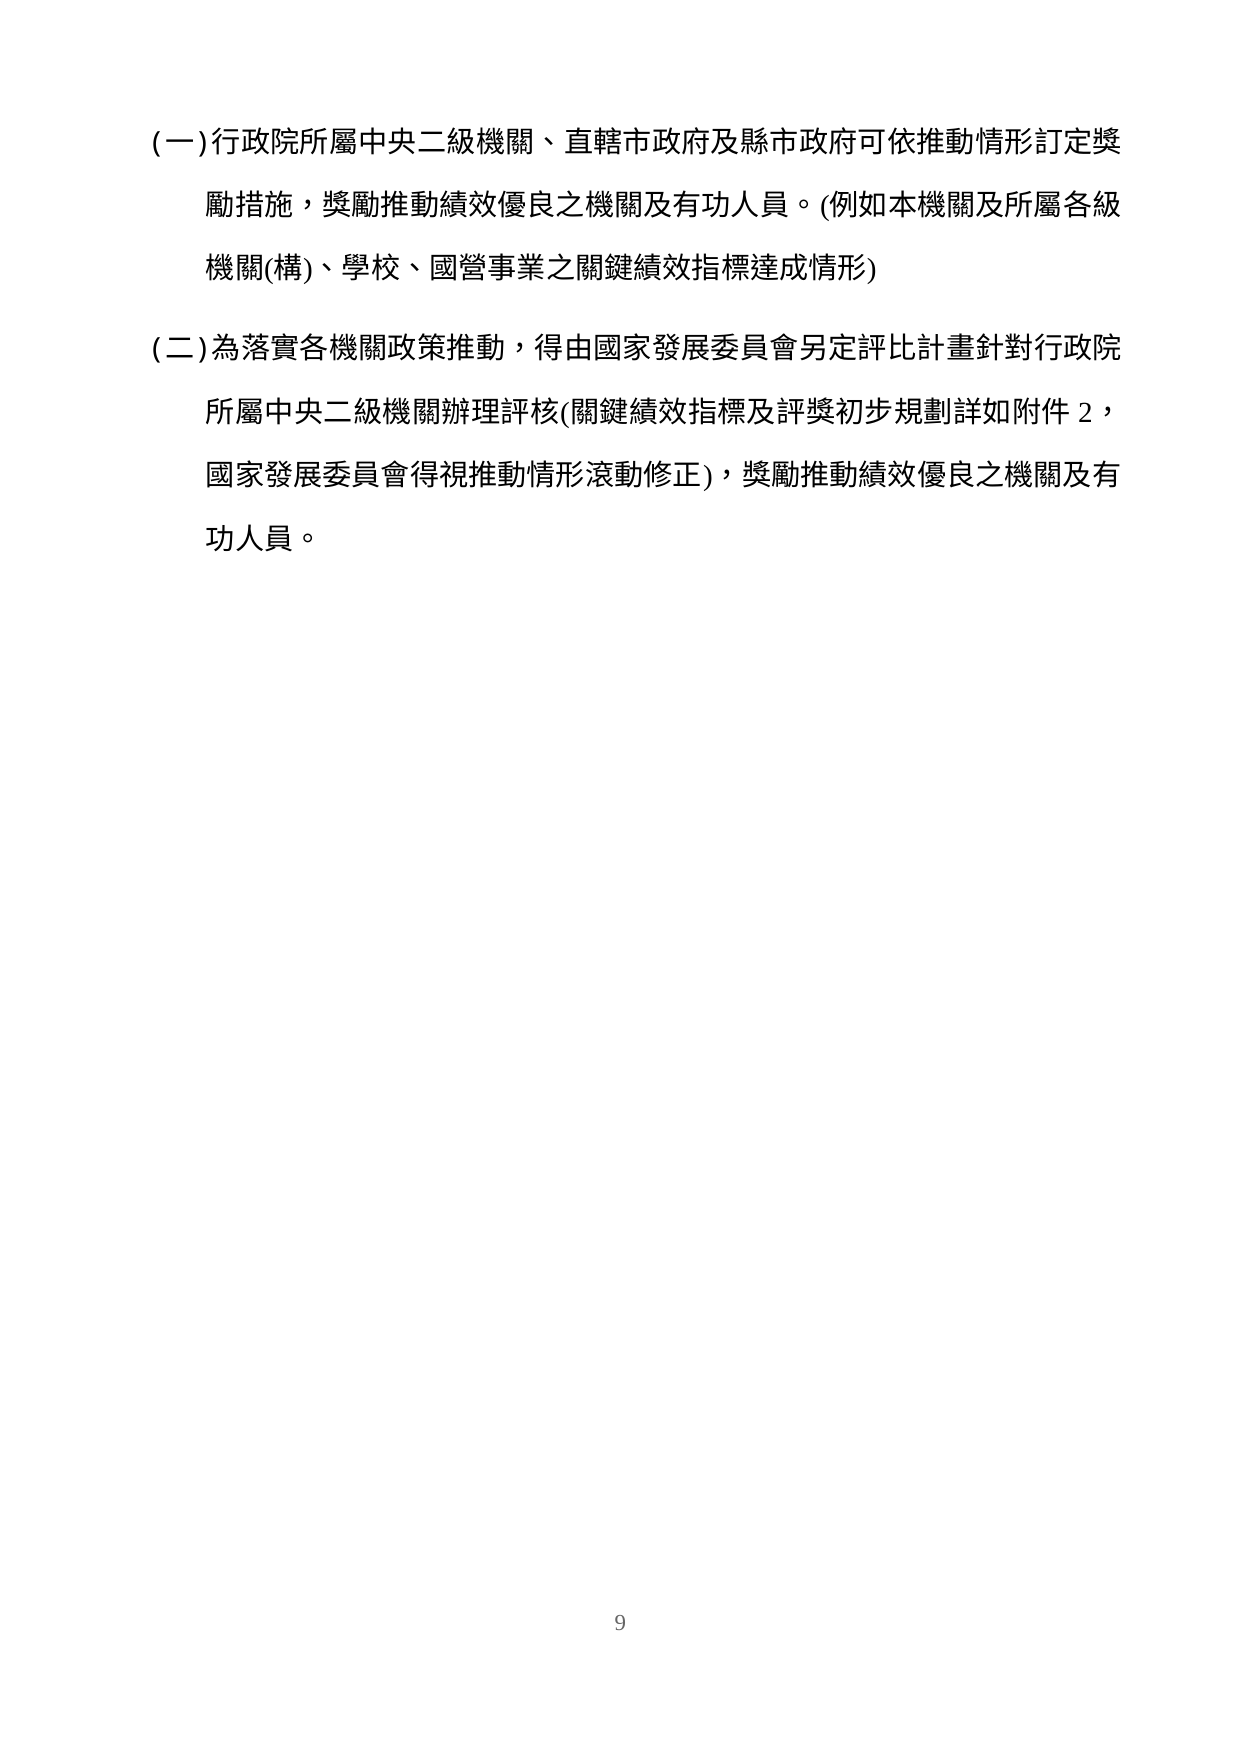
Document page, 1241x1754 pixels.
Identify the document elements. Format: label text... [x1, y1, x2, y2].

list 行政院所屬中央二級機關、直轄市政府及縣市政府可依推動情形訂定獎勵措施，獎勵推動績效優良之機關及有功人員。(例如本機關及所屬各級機關(構)、學校、國營事業之關鍵績效指標達成情形) [147, 118, 1122, 287]
list 為落實各機關政策推動，得由國家發展委員會另定評比計畫針對行政院所屬中央二級機關辦理評核(關鍵績效指標及評獎初步規劃詳如附件2，國家發展委員會得視推動情形滾動修正)，獎勵推動績效優良之機關及有功人員。 [147, 325, 1122, 557]
